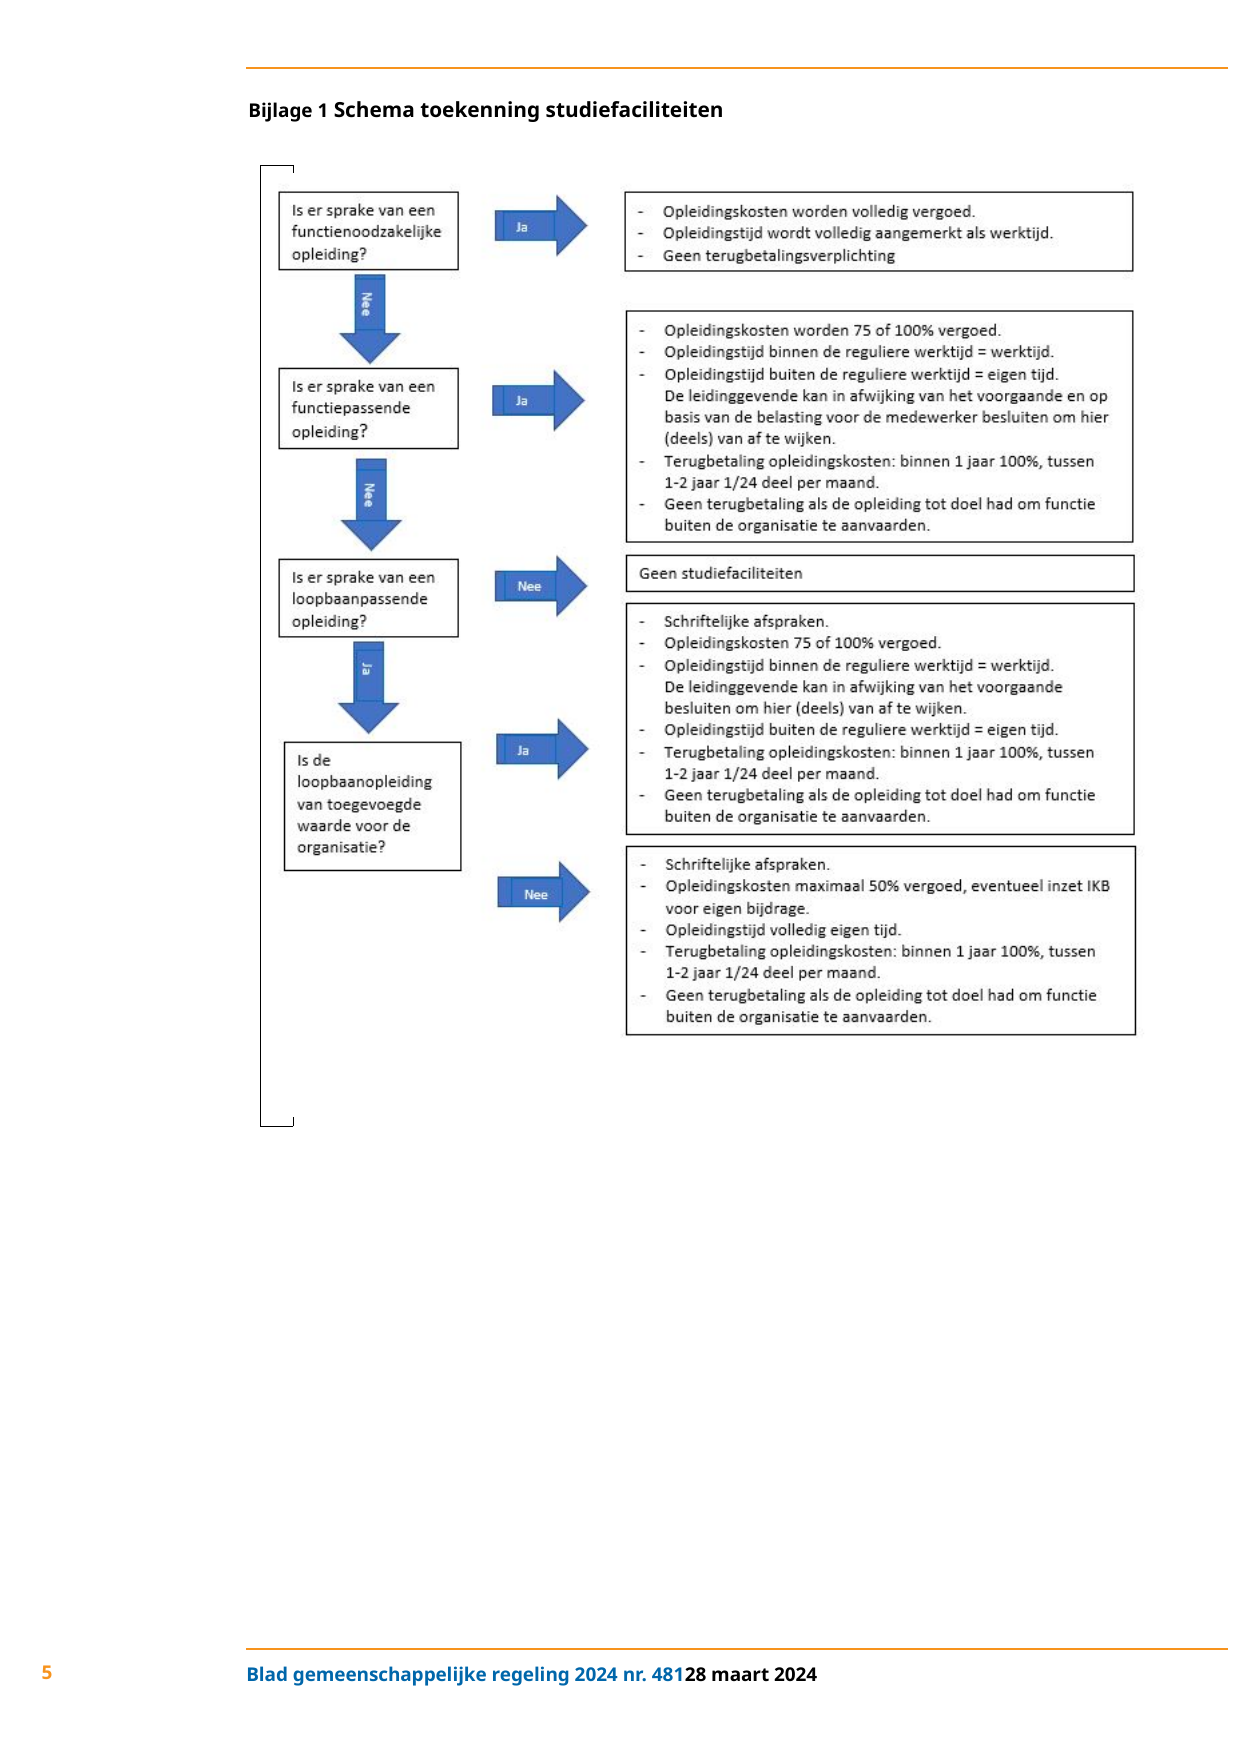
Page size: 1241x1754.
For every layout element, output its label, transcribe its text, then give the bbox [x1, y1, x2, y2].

picture [268, 173, 1155, 1117]
text Bijlage 1 Schema toekenning studiefaciliteiten [248, 95, 1152, 123]
picture [41, 47, 231, 172]
